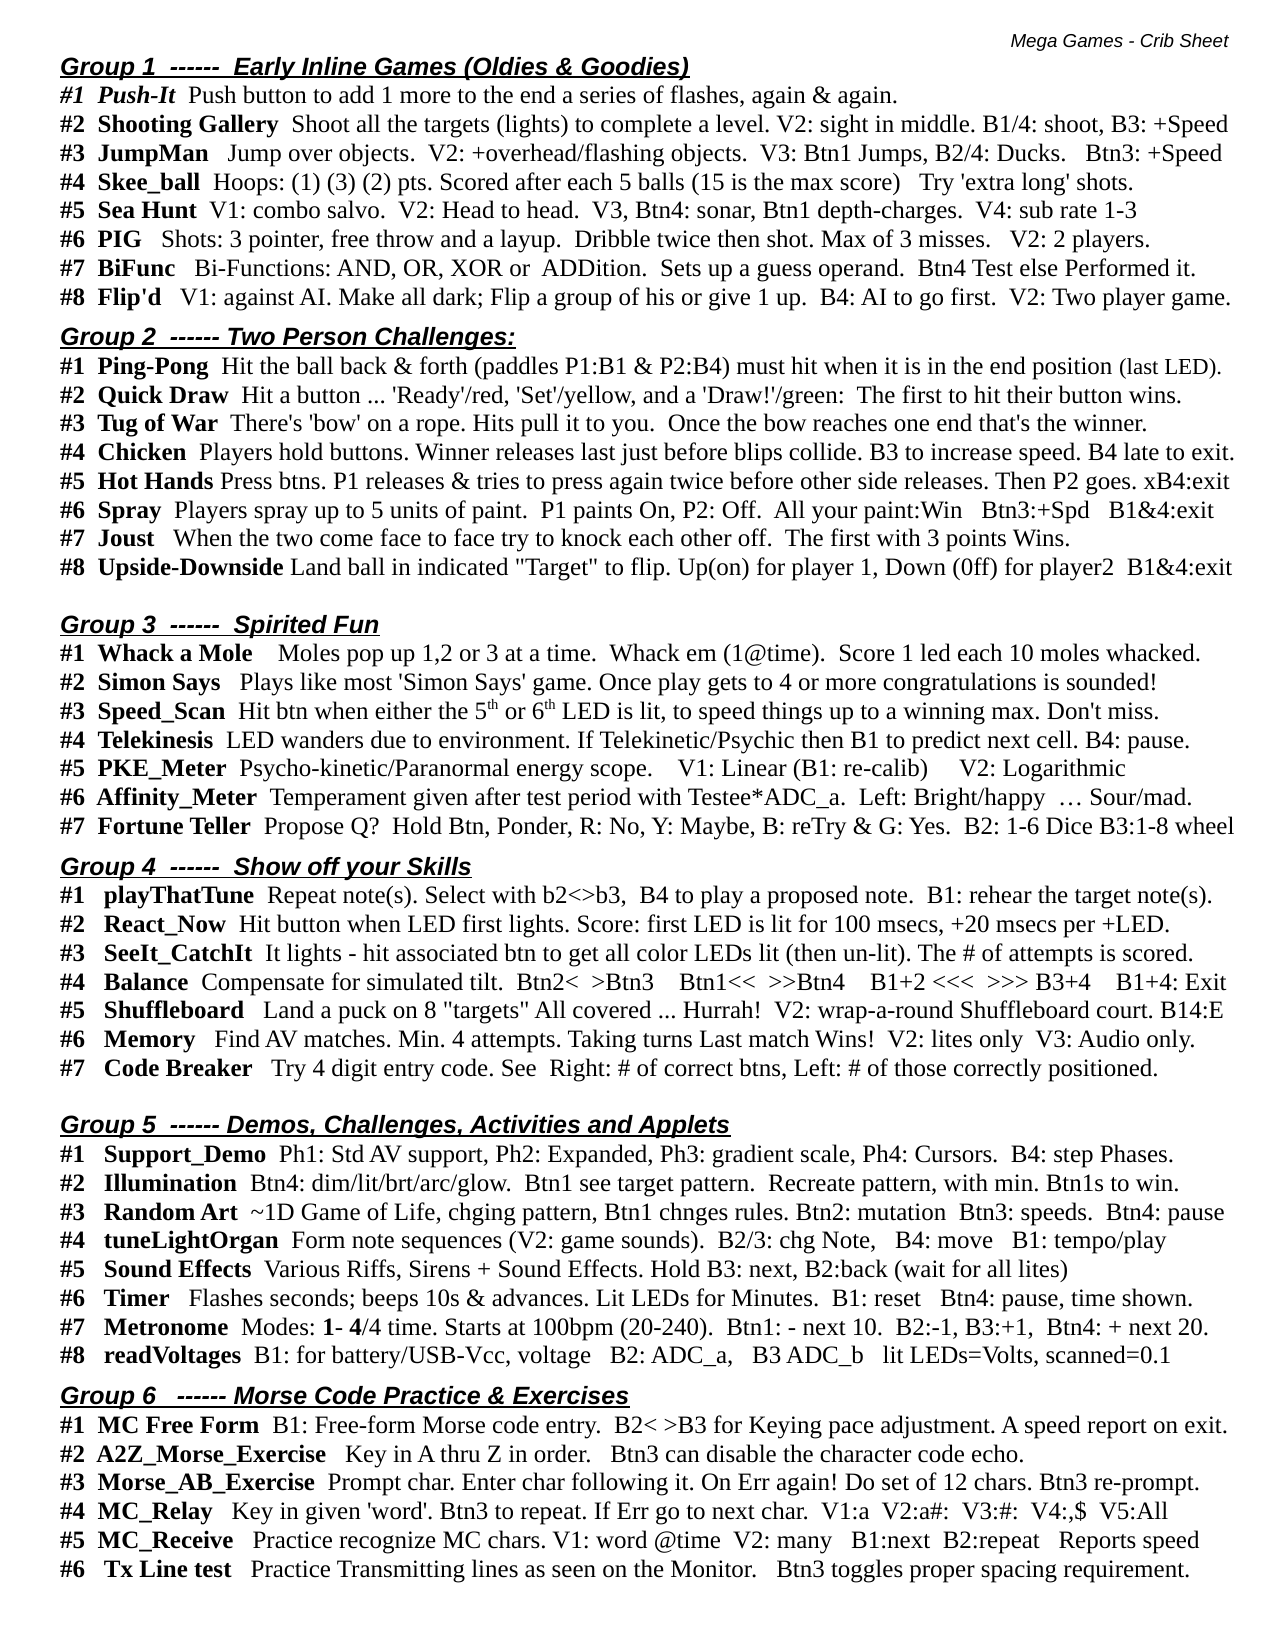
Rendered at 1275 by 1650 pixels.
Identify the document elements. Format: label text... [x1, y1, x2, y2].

text #3 Speed_Scan Hit btn when either the 5th or 6th LED is lit, to speed things up to a winning max. Don't miss. [60, 696, 1230, 725]
text #3 Morse_AB_Exercise Prompt char. Enter char following it. On Err again! Do set of 12 chars. Btn3 re-prompt. #4 MC_Relay Key in given 'word'. Btn3 to repeat. If Err go to next char. V1:a V2:a#: V3:#: V4:,$ V5:All [60, 1467, 1243, 1525]
text #4 tuneLightOrgan Form note sequences (V2: game sounds). B2/3: chg Note, B4: move B1: tempo/play [60, 1226, 1230, 1254]
text #8 readVoltages B1: for battery/USB-Vcc, voltage B2: ADC_a, B3 ADC_b lit LEDs=Volts, scanned=0.1 [60, 1341, 1230, 1369]
text #1 Support_Demo Ph1: Std AV support, Ph2: Expanded, Ph3: gradient scale, Ph4: Cursors. B4: step Phases. [60, 1139, 1264, 1168]
subtitle Group 2 ------ Two Person Challenges: [60, 322, 1230, 351]
text #5 MC_Receive Practice recognize MC chars. V1: word @time V2: many B1:next B2:repeat Reports speed [60, 1525, 1230, 1554]
text #5 Hot Hands Press btns. P1 releases & tries to press again twice before other side releases. Then P2 goes. xB4:exit [60, 466, 1245, 495]
subtitle Group 6 ------ Morse Code Practice & Exercises [60, 1381, 1230, 1410]
text #5 PKE_Meter Psycho-kinetic/Paranormal energy scope. V1: Linear (B1: re-calib) V2: Logarithmic [60, 753, 1230, 782]
text #8 Flip'd V1: against AI. Make all dark; Flip a group of his or give 1 up. B4: AI to go first. V2: Two player game. [60, 282, 1242, 310]
text #7 Code Breaker Try 4 digit entry code. See Right: # of correct btns, Left: # of those correctly positioned. [60, 1053, 1230, 1082]
text #4 Telekinesis LED wanders due to environment. If Telekinetic/Psychic then B1 to predict next cell. B4: pause. [60, 725, 1230, 753]
subtitle Mega Games - Crib Sheet [60, 30, 1230, 52]
text #1 Ping-Pong Hit the ball back & forth (paddles P1:B1 & P2:B4) must hit when it is in the end position (last LED). [60, 351, 1230, 380]
text #6 Spray Players spray up to 5 units of paint. P1 paints On, P2: Off. All your paint:Win Btn3:+Spd B1&4:exit [60, 495, 1230, 523]
text #5 Sea Hunt V1: combo salvo. V2: Head to head. V3, Btn4: sonar, Btn1 depth-charges. V4: sub rate 1-3 [60, 195, 1230, 224]
text #7 Joust When the two come face to face try to knock each other off. The first with 3 points Wins. [60, 523, 1230, 552]
subtitle Group 1 ------ Early Inline Games (Oldies & Goodies) [60, 52, 1230, 80]
text #3 JumpMan Jump over objects. V2: +overhead/flashing objects. V3: Btn1 Jumps, B2/4: Ducks. Btn3: +Speed [60, 138, 1230, 167]
subtitle Group 4 ------ Show off your Skills [60, 852, 1230, 881]
text #1 playThatTune Repeat note(s). Select with b2<>b3, B4 to play a proposed note. B1: rehear the target note(s). [60, 881, 1230, 909]
text #1 MC Free Form B1: Free-form Morse code entry. B2< >B3 for Keying pace adjustment. A speed report on exit. [60, 1410, 1248, 1439]
text #4 Chicken Players hold buttons. Winner releases last just before blips collide. B3 to increase speed. B4 late to exit. [60, 437, 1245, 466]
subtitle Group 5 ------ Demos, Challenges, Activities and Applets [60, 1111, 1230, 1139]
text #7 Fortune Teller Propose Q? Hold Btn, Ponder, R: No, Y: Maybe, B: reTry & G: Yes. B2: 1-6 Dice B3:1-8 wheel [60, 811, 1245, 840]
subtitle #1 Push-It Push button to add 1 more to the end a series of flashes, again & again. [60, 80, 1230, 109]
text #8 Upside-Downside Land ball in indicated "Target" to flip. Up(on) for player 1, Down (0ff) for player2 B1&4:exit [60, 552, 1249, 581]
text #6 Tx Line test Practice Transmitting lines as seen on the Monitor. Btn3 toggles proper spacing requirement. [60, 1554, 1230, 1582]
text #6 Memory Find AV matches. Min. 4 attempts. Taking turns Last match Wins! V2: lites only V3: Audio only. [60, 1024, 1246, 1053]
text #3 Random Art ~1D Game of Life, chging pattern, Btn1 chnges rules. Btn2: mutation Btn3: speeds. Btn4: pause [60, 1197, 1230, 1226]
text #2 React_Now Hit button when LED first lights. Score: first LED is lit for 100 msecs, +20 msecs per +LED. [60, 909, 1230, 938]
text #1 Whack a Mole Moles pop up 1,2 or 3 at a time. Whack em (1@time). Score 1 led each 10 moles whacked. [60, 638, 1230, 667]
text #3 SeeIt_CatchIt It lights - hit associated btn to get all color LEDs lit (then un-lit). The # of attempts is scored. [60, 938, 1230, 967]
text #2 Shooting Gallery Shoot all the targets (lights) to complete a level. V2: sight in middle. B1/4: shoot, B3: +Speed [60, 109, 1230, 138]
text #3 Tug of War There's 'bow' on a rope. Hits pull it to you. Once the bow reaches one end that's the winner. [60, 408, 1230, 437]
text #2 Quick Draw Hit a button ... 'Ready'/red, 'Set'/yellow, and a 'Draw!'/green: The first to hit their button wins. [60, 380, 1243, 408]
text #4 Skee_ball Hoops: (1) (3) (2) pts. Scored after each 5 balls (15 is the max score) Try 'extra long' shots. [60, 167, 1230, 195]
text #5 Shuffleboard Land a puck on 8 "targets" All covered ... Hurrah! V2: wrap-a-round Shuffleboard court. B14:E [60, 996, 1230, 1024]
text #5 Sound Effects Various Riffs, Sirens + Sound Effects. Hold B3: next, B2:back (wait for all lites) [60, 1254, 1230, 1283]
text #2 Simon Says Plays like most 'Simon Says' game. Once play gets to 4 or more congratulations is sounded! [60, 667, 1230, 696]
text #2 A2Z_Morse_Exercise Key in A thru Z in order. Btn3 can disable the character code echo. [60, 1439, 1230, 1467]
text #2 Illumination Btn4: dim/lit/brt/arc/glow. Btn1 see target pattern. Recreate pattern, with min. Btn1s to win. [60, 1168, 1233, 1197]
subtitle Group 3 ------ Spirited Fun [60, 610, 1230, 638]
text #6 PIG Shots: 3 pointer, free throw and a layup. Dribble twice then shot. Max of 3 misses. V2: 2 players. [60, 224, 1230, 253]
text #6 Timer Flashes seconds; beeps 10s & advances. Lit LEDs for Minutes. B1: reset Btn4: pause, time shown. #7 Metronome Modes: 1- 4/4 time. Starts at 100bpm (20-240). Btn1: - next 10. B2:-1, B3:+1, Btn4: + next 20. [60, 1283, 1231, 1341]
text #6 Affinity_Meter Temperament given after test period with Testee*ADC_a. Left: Bright/happy … Sour/mad. [60, 782, 1230, 811]
text #4 Balance Compensate for simulated tilt. Btn2< >Btn3 Btn1<< >>Btn4 B1+2 <<< >>> B3+4 B1+4: Exit [60, 967, 1230, 996]
text #7 BiFunc Bi-Functions: AND, OR, XOR or ADDition. Sets up a guess operand. Btn4 Test else Performed it. [60, 253, 1230, 282]
